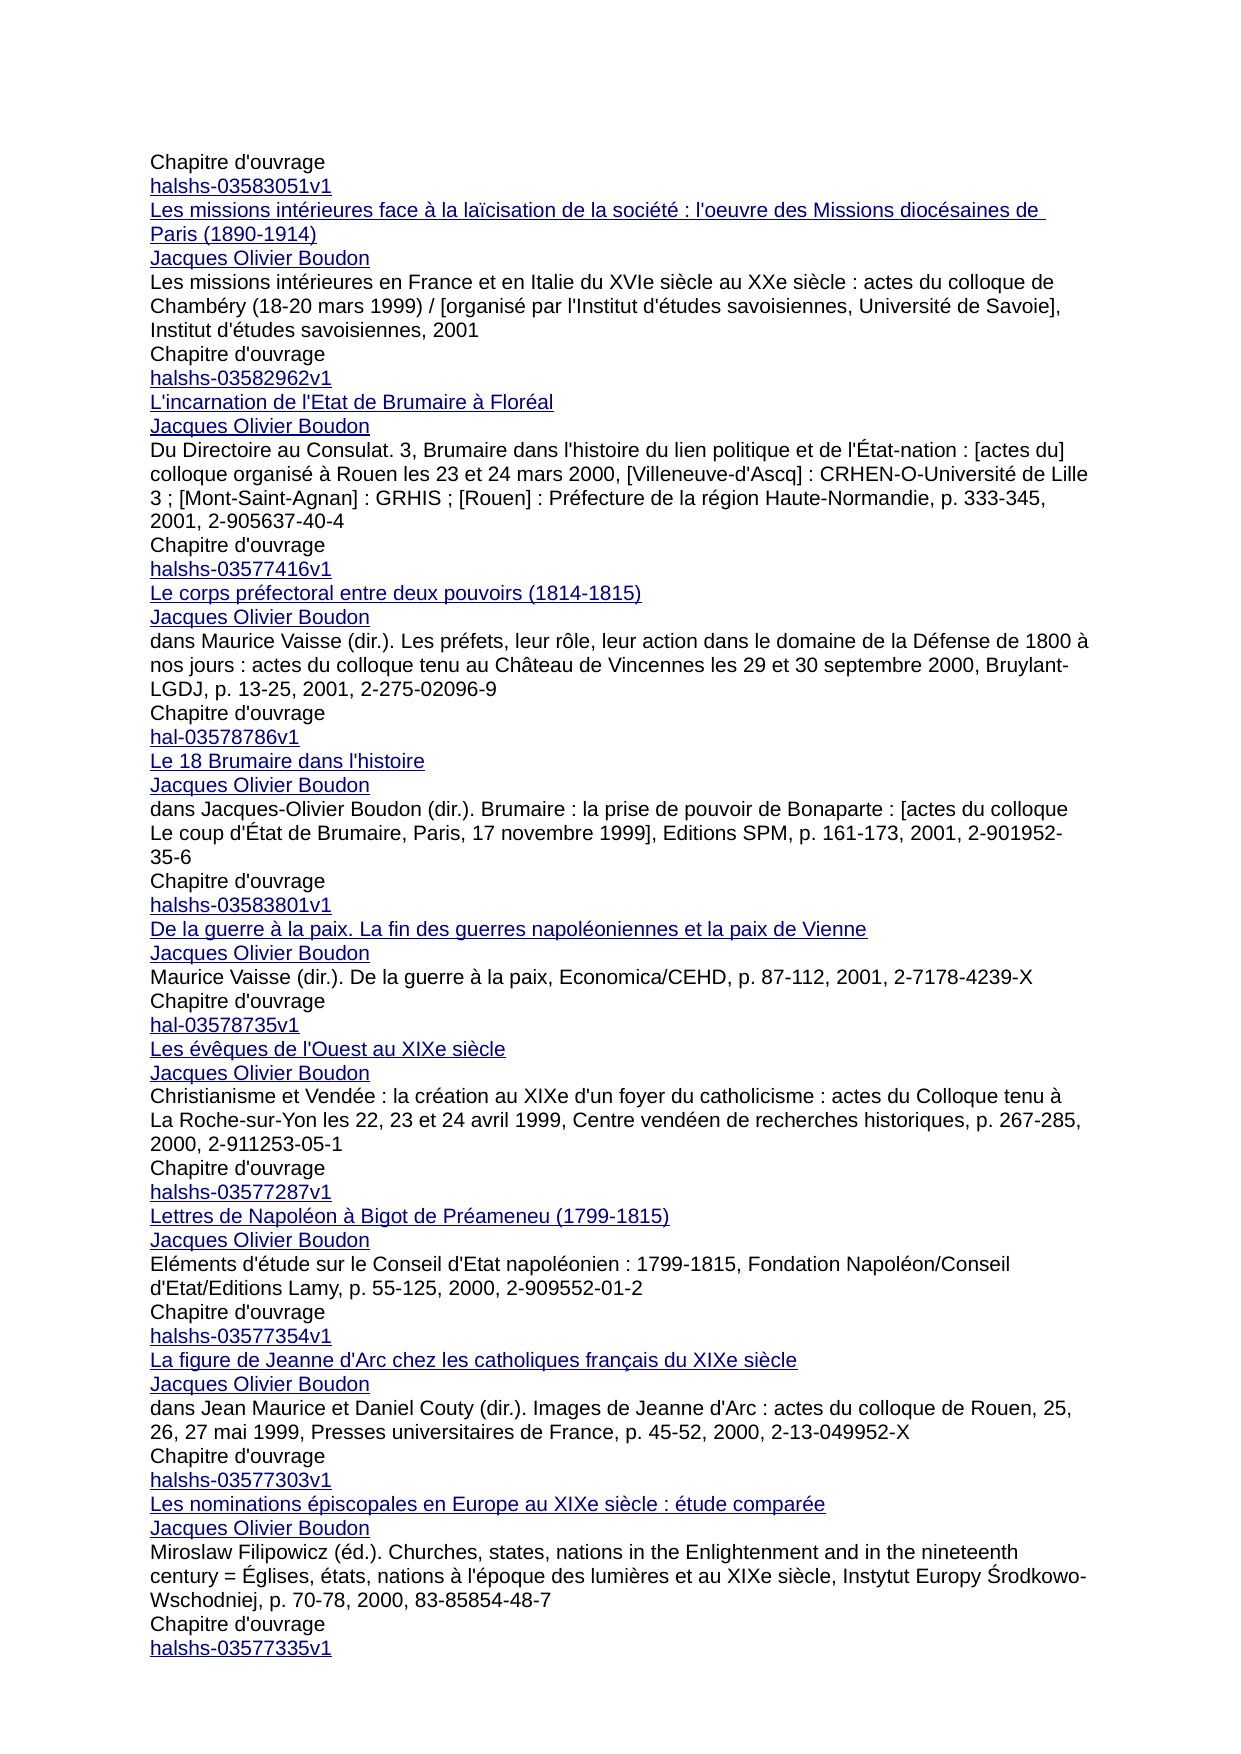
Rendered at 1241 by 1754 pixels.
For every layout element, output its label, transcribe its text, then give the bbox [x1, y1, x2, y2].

table_cell La figure de Jeanne d'Arc chez les catholiques français du XIXe siècle Jacques Olivier Boudon dans Jean Maurice et Daniel Couty (dir.). Images de Jeanne d'Arc : actes du colloque de Rouen, 25, 26, 27 mai 1999, Presses universitaires de France, p. 45-52, 2000, 2-13-049952-X Chapitre d'ouvrage halshs-03577303v1 [150, 1348, 1090, 1492]
table_cell Les évêques de l'Ouest au XIXe siècle Jacques Olivier Boudon Christianisme et Vendée : la création au XIXe d'un foyer du catholicisme : actes du Colloque tenu à La Roche-sur-Yon les 22, 23 et 24 avril 1999, Centre vendéen de recherches historiques, p. 267-285, 2000, 2-911253-05-1 Chapitre d'ouvrage halshs-03577287v1 [150, 1036, 1090, 1204]
table_cell Chapitre d'ouvrage halshs-03583051v1 [150, 150, 1090, 198]
table_cell Lettres de Napoléon à Bigot de Préameneu (1799-1815) Jacques Olivier Boudon Eléments d'étude sur le Conseil d'Etat napoléonien : 1799-1815, Fondation Napoléon/Conseil d'Etat/Editions Lamy, p. 55-125, 2000, 2-909552-01-2 Chapitre d'ouvrage halshs-03577354v1 [150, 1204, 1090, 1348]
table_cell Le 18 Brumaire dans l'histoire Jacques Olivier Boudon dans Jacques-Olivier Boudon (dir.). Brumaire : la prise de pouvoir de Bonaparte : [actes du colloque Le coup d'État de Brumaire, Paris, 17 novembre 1999], Editions SPM, p. 161-173, 2001, 2-901952-35-6 Chapitre d'ouvrage halshs-03583801v1 [150, 749, 1090, 917]
table_cell Les missions intérieures face à la laïcisation de la société : l'oeuvre des Missions diocésaines de Paris (1890-1914) Jacques Olivier Boudon Les missions intérieures en France et en Italie du XVIe siècle au XXe siècle : actes du colloque de Chambéry (18-20 mars 1999) / [organisé par l'Institut d'études savoisiennes, Université de Savoie], Institut d'études savoisiennes, 2001 Chapitre d'ouvrage halshs-03582962v1 [150, 198, 1090, 389]
table_cell Les nominations épiscopales en Europe au XIXe siècle : étude comparée Jacques Olivier Boudon Miroslaw Filipowicz (éd.). Churches, states, nations in the Enlightenment and in the nineteenth century = Églises, états, nations à l'époque des lumières et au XIXe siècle, Instytut Europy Środkowo-Wschodniej, p. 70-78, 2000, 83-85854-48-7 Chapitre d'ouvrage halshs-03577335v1 [150, 1492, 1090, 1659]
table_cell De la guerre à la paix. La fin des guerres napoléoniennes et la paix de Vienne Jacques Olivier Boudon Maurice Vaisse (dir.). De la guerre à la paix, Economica/CEHD, p. 87-112, 2001, 2-7178-4239-X Chapitre d'ouvrage hal-03578735v1 [150, 917, 1090, 1036]
table_cell L'incarnation de l'Etat de Brumaire à Floréal Jacques Olivier Boudon Du Directoire au Consulat. 3, Brumaire dans l'histoire du lien politique et de l'État-nation : [actes du] colloque organisé à Rouen les 23 et 24 mars 2000, [Villeneuve-d'Ascq] : CRHEN-O-Université de Lille 3 ; [Mont-Saint-Agnan] : GRHIS ; [Rouen] : Préfecture de la région Haute-Normandie, p. 333-345, 2001, 2-905637-40-4 Chapitre d'ouvrage halshs-03577416v1 [150, 390, 1090, 581]
table_cell Le corps préfectoral entre deux pouvoirs (1814-1815) Jacques Olivier Boudon dans Maurice Vaisse (dir.). Les préfets, leur rôle, leur action dans le domaine de la Défense de 1800 à nos jours : actes du colloque tenu au Château de Vincennes les 29 et 30 septembre 2000, Bruylant-LGDJ, p. 13-25, 2001, 2-275-02096-9 Chapitre d'ouvrage hal-03578786v1 [150, 581, 1090, 749]
